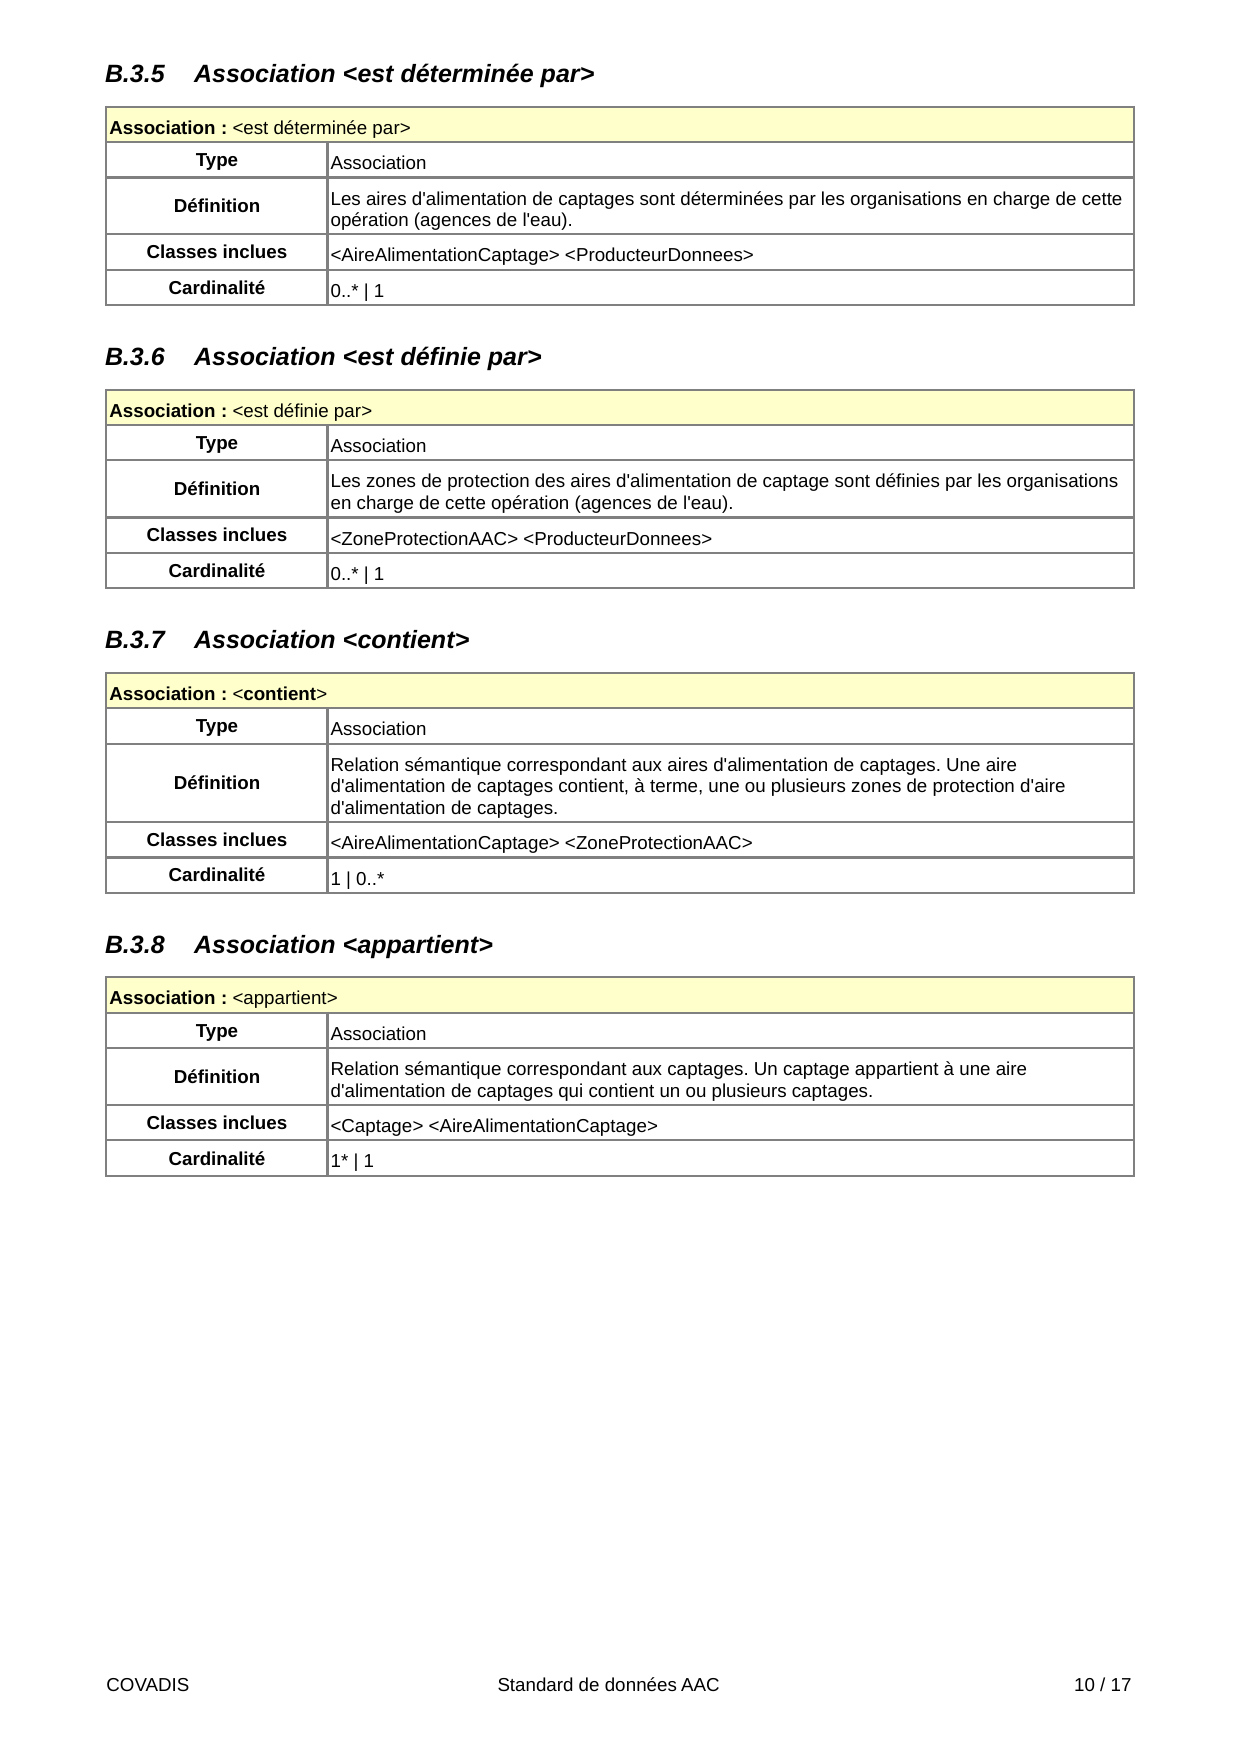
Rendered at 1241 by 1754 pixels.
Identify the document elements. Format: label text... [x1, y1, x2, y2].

table_cell <AireAlimentationCaptage> <ZoneProtectionAAC> [329, 823, 1133, 856]
table_cell Association [329, 143, 1133, 176]
table_cell Cardinalité [107, 859, 326, 892]
subtitle Association <est déterminée par> [105, 59, 1134, 88]
table_header Association : <est déterminée par> [107, 108, 1133, 141]
table_cell Les zones de protection des aires d'alimentation de captage sont définies par les organisations en charge de cette opération (agences de l'eau). [329, 461, 1133, 516]
table_cell Classes inclues [107, 235, 326, 269]
subtitle Association <appartient> [105, 930, 1134, 958]
table_cell 0..* | 1 [329, 271, 1133, 304]
table_cell Cardinalité [107, 271, 326, 304]
table_cell 1* | 1 [329, 1141, 1133, 1175]
table_cell Classes inclues [107, 1106, 326, 1139]
table_cell <ZoneProtectionAAC> <ProducteurDonnees> [329, 519, 1133, 552]
table_cell <Captage> <AireAlimentationCaptage> [329, 1106, 1133, 1139]
table_cell Classes inclues [107, 823, 326, 856]
table_cell <AireAlimentationCaptage> <ProducteurDonnees> [329, 235, 1133, 269]
table_cell Cardinalité [107, 554, 326, 587]
table_cell Association [329, 426, 1133, 459]
table_cell Définition [107, 745, 326, 821]
table_cell Relation sémantique correspondant aux captages. Un captage appartient à une aire d'alimentation de captages qui contient un ou plusieurs captages. [329, 1049, 1133, 1104]
table_header Association : <est définie par> [107, 391, 1133, 424]
table_cell Association [329, 709, 1133, 742]
table_cell Type [107, 1014, 326, 1047]
subtitle Association <est définie par> [105, 342, 1134, 371]
table_cell Définition [107, 461, 326, 516]
table_cell 1 | 0..* [329, 859, 1133, 892]
table_cell Type [107, 709, 326, 742]
table_cell Type [107, 426, 326, 459]
table_cell Définition [107, 179, 326, 233]
table_header Association : <contient> [107, 674, 1133, 707]
table_cell Classes inclues [107, 519, 326, 552]
table_cell Cardinalité [107, 1141, 326, 1175]
table_header Association : <appartient> [107, 978, 1133, 1012]
subtitle Association <contient> [105, 625, 1134, 654]
table_cell Type [107, 143, 326, 176]
table_cell 0..* | 1 [329, 554, 1133, 587]
table_cell Définition [107, 1049, 326, 1104]
table_cell Les aires d'alimentation de captages sont déterminées par les organisations en charge de cette opération (agences de l'eau). [329, 179, 1133, 233]
table_cell Relation sémantique correspondant aux aires d'alimentation de captages. Une aire d'alimentation de captages contient, à terme, une ou plusieurs zones de protection d'aire d'alimentation de captages. [329, 745, 1133, 821]
table_cell Association [329, 1014, 1133, 1047]
